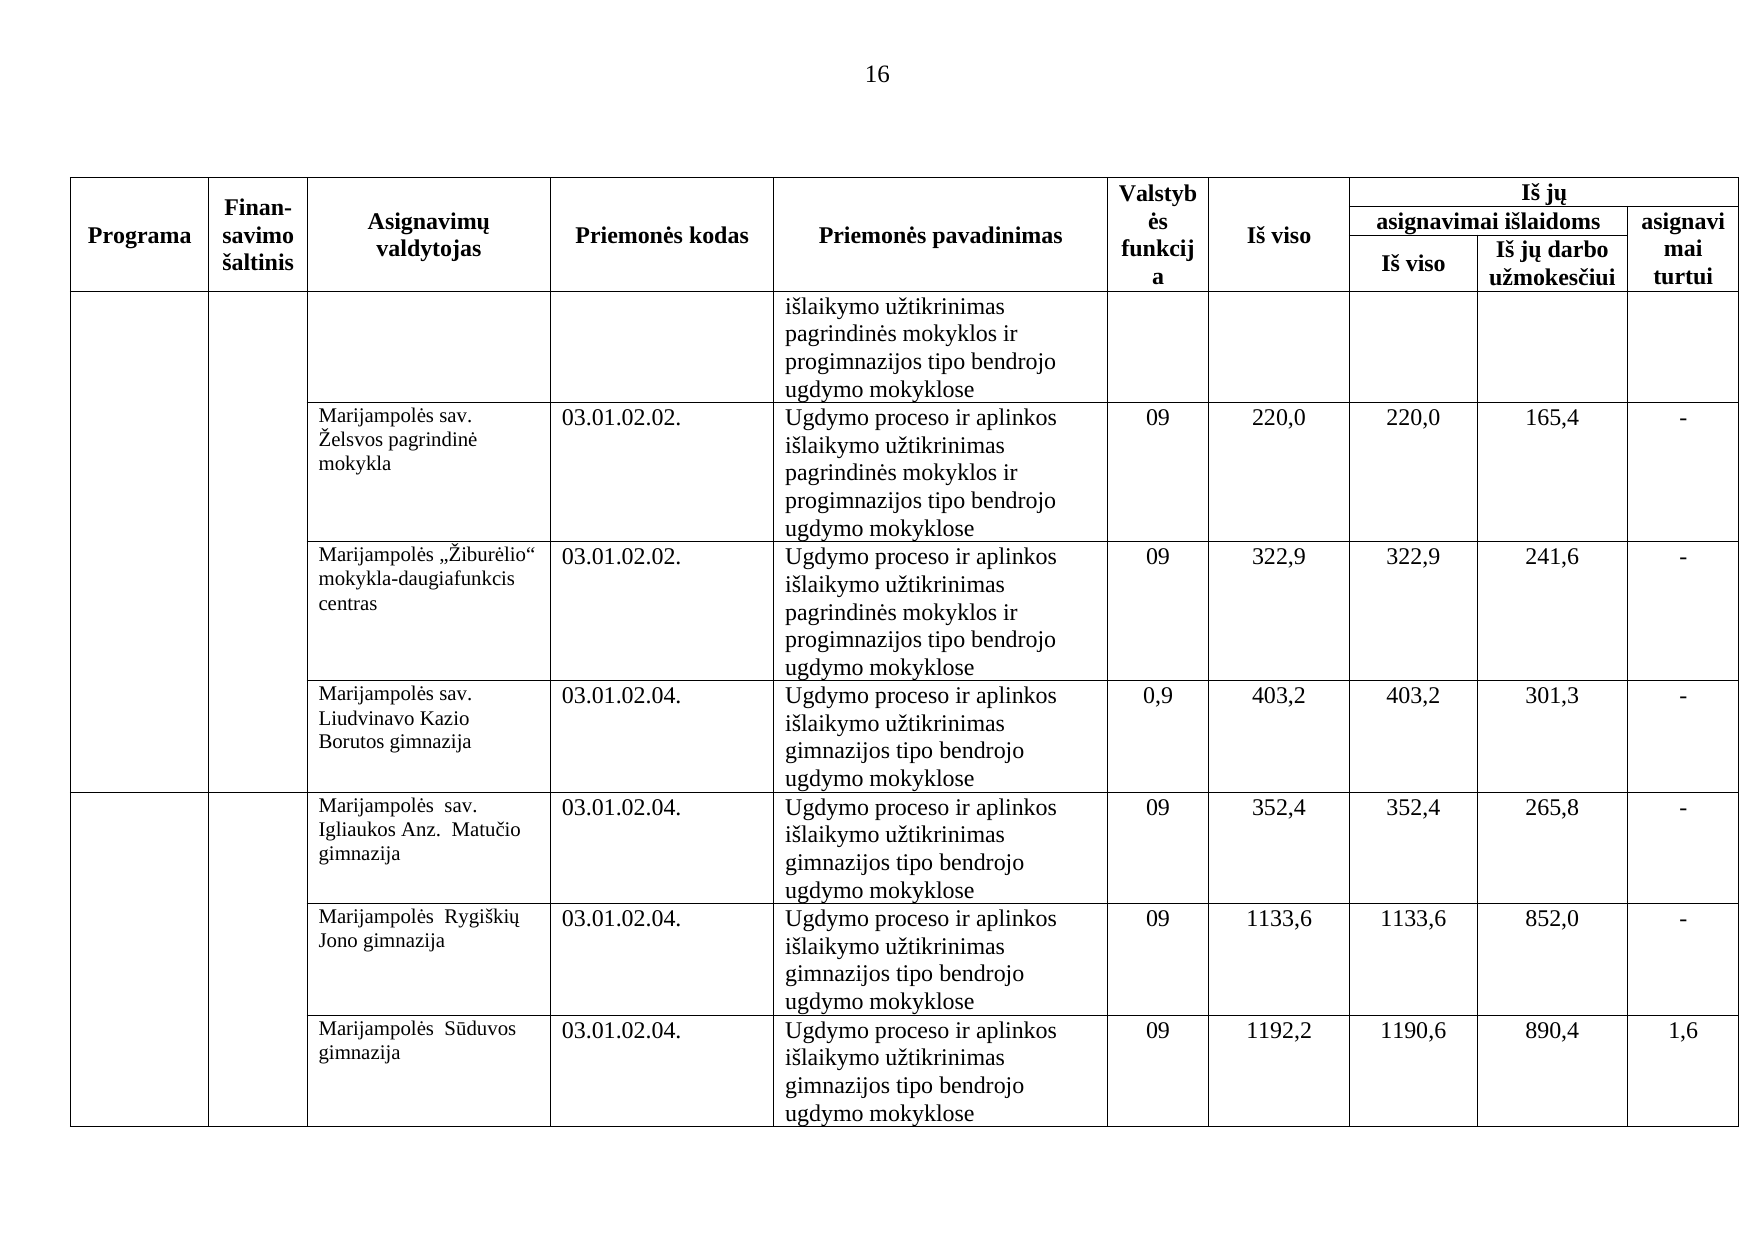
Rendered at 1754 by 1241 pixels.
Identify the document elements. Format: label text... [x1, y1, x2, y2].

table_cell [1209, 292, 1349, 402]
table_cell - [1628, 793, 1738, 903]
table_cell 09 [1108, 542, 1208, 680]
table_header Finan-savimo šaltinis [209, 178, 307, 291]
table_cell 09 [1108, 793, 1208, 903]
table_cell Marijampolės „Žiburėlio“ mokykla-daugiafunkcis centras [308, 542, 550, 680]
table_cell [308, 292, 550, 402]
table_cell 1190,6 [1350, 1016, 1477, 1126]
table_cell Marijampolės sav. Igliaukos Anz. Matučio gimnazija [308, 793, 550, 903]
table_cell 1192,2 [1209, 1016, 1349, 1126]
table_cell 03.01.02.04. [551, 1016, 773, 1126]
table_cell - [1628, 542, 1738, 680]
table_header Asignavimų valdytojas [308, 178, 550, 291]
table_cell - [1628, 403, 1738, 541]
table_cell 322,9 [1350, 542, 1477, 680]
table_cell asignavimai turtui įsigyti [1628, 207, 1738, 291]
table_cell 241,6 [1478, 542, 1627, 680]
table_cell 09 [1108, 904, 1208, 1015]
table_cell asignavimai išlaidoms [1350, 207, 1627, 234]
table_cell Marijampolės sav. Liudvinavo Kazio Borutos gimnazija [308, 681, 550, 792]
table_cell 03.01.02.02. [551, 403, 773, 541]
table_cell 03.01.02.02. [551, 542, 773, 680]
table_cell 220,0 [1209, 403, 1349, 541]
table_cell [209, 292, 307, 792]
table_cell 1,6 [1628, 1016, 1738, 1126]
table_cell 352,4 [1350, 793, 1477, 903]
table_cell - [1628, 904, 1738, 1015]
table_cell išlaikymo užtikrinimas pagrindinės mokyklos ir progimnazijos tipo bendrojo ugdymo mokyklose [774, 292, 1107, 402]
table_cell 03.01.02.04. [551, 904, 773, 1015]
table_cell 09 [1108, 1016, 1208, 1126]
table_cell 1133,6 [1350, 904, 1477, 1015]
table_header Iš jų [1350, 178, 1738, 206]
table_cell 1133,6 [1209, 904, 1349, 1015]
table_cell Ugdymo proceso ir aplinkos išlaikymo užtikrinimas gimnazijos tipo bendrojo ugdymo mokyklose [774, 681, 1107, 792]
table_cell [1478, 292, 1627, 402]
table_cell [209, 793, 307, 1126]
table_cell Marijampolės sav. Želsvos pagrindinė mokykla [308, 403, 550, 541]
table_cell 301,3 [1478, 681, 1627, 792]
table_cell [1108, 292, 1208, 402]
table_cell - [1628, 292, 1738, 402]
table_header Programa [71, 178, 208, 291]
table_header Priemonės kodas [551, 178, 773, 291]
table_header Valstybės funkcija [1108, 178, 1208, 291]
table_header Iš viso [1209, 178, 1349, 291]
table_cell Marijampolės Rygiškių Jono gimnazija [308, 904, 550, 1015]
table_cell Ugdymo proceso ir aplinkos išlaikymo užtikrinimas pagrindinės mokyklos ir progimnazijos tipo bendrojo ugdymo mokyklose [774, 403, 1107, 541]
table_cell Ugdymo proceso ir aplinkos išlaikymo užtikrinimas gimnazijos tipo bendrojo ugdymo mokyklose [774, 1016, 1107, 1126]
table_cell Marijampolės Sūduvos gimnazija [308, 1016, 550, 1126]
table_cell [71, 793, 208, 1126]
table_cell Ugdymo proceso ir aplinkos išlaikymo užtikrinimas gimnazijos tipo bendrojo ugdymo mokyklose [774, 904, 1107, 1015]
table_cell 03.01.02.04. [551, 681, 773, 792]
table_cell Ugdymo proceso ir aplinkos išlaikymo užtikrinimas gimnazijos tipo bendrojo ugdymo mokyklose [774, 793, 1107, 903]
table_cell 0,9 [1108, 681, 1208, 792]
table_cell - [1628, 681, 1738, 792]
table_cell 165,4 [1478, 403, 1627, 541]
table_cell Iš viso [1350, 236, 1477, 291]
table_cell 265,8 [1478, 793, 1627, 903]
table_cell [71, 292, 208, 792]
table_cell 220,0 [1350, 403, 1477, 541]
table_cell 403,2 [1209, 681, 1349, 792]
table_cell 852,0 [1478, 904, 1627, 1015]
table_cell Iš jų darbo užmokesčiui [1478, 236, 1627, 291]
table_header Priemonės pavadinimas [774, 178, 1107, 291]
table_cell 322,9 [1209, 542, 1349, 680]
table_cell Ugdymo proceso ir aplinkos išlaikymo užtikrinimas pagrindinės mokyklos ir progimnazijos tipo bendrojo ugdymo mokyklose [774, 542, 1107, 680]
table_cell [551, 292, 773, 402]
table_cell [1350, 292, 1477, 402]
table_cell 403,2 [1350, 681, 1477, 792]
table_cell 352,4 [1209, 793, 1349, 903]
table_cell 890,4 [1478, 1016, 1627, 1126]
table_cell 03.01.02.04. [551, 793, 773, 903]
table_cell 09 [1108, 403, 1208, 541]
